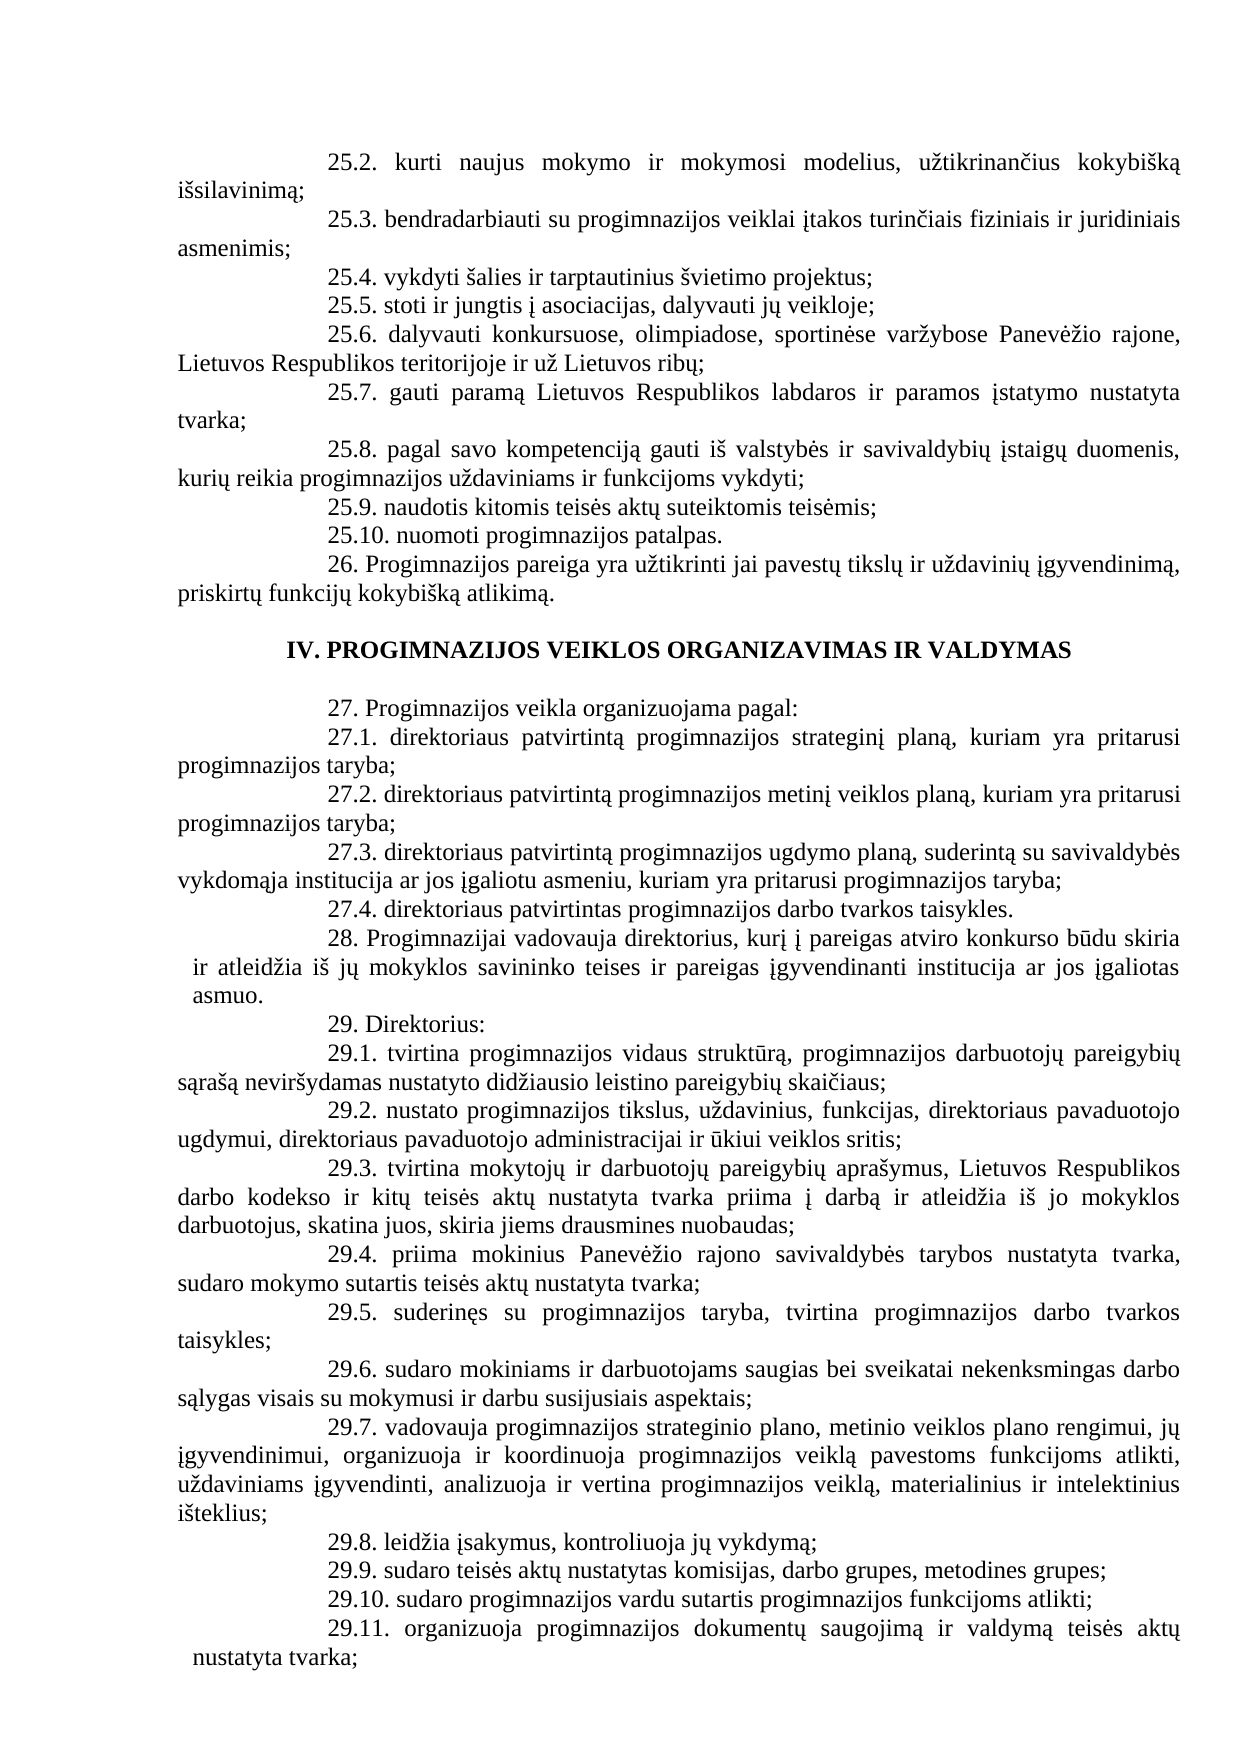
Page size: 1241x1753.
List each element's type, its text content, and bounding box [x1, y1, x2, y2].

text 29.5. suderinęs su progimnazijos taryba, tvirtina progimnazijos darbo tvarkos taisykles; [177, 1297, 1181, 1354]
text 27. Progimnazijos veikla organizuojama pagal: [177, 693, 1181, 722]
text 25.8. pagal savo kompetenciją gauti iš valstybės ir savivaldybių įstaigų duomenis, kurių reikia progimnazijos uždaviniams ir funkcijoms vykdyti; [177, 434, 1181, 492]
text 29.7. vadovauja progimnazijos strateginio plano, metinio veiklos plano rengimui, jų įgyvendinimui, organizuoja ir koordinuoja progimnazijos veiklą pavestoms funkcijoms atlikti, uždaviniams įgyvendinti, analizuoja ir vertina progimnazijos veiklą, materialinius ir intelektinius išteklius; [177, 1412, 1181, 1527]
text 27.1. direktoriaus patvirtintą progimnazijos strateginį planą, kuriam yra pritarusi progimnazijos taryba; [177, 722, 1181, 779]
text 28. Progimnazijai vadovauja direktorius, kurį į pareigas atviro konkurso būdu skiria ir atleidžia iš jų mokyklos savininko teises ir pareigas įgyvendinanti institucija ar jos įgaliotas asmuo. [192, 923, 1181, 1009]
text 29.4. priima mokinius Panevėžio rajono savivaldybės tarybos nustatyta tvarka, sudaro mokymo sutartis teisės aktų nustatyta tvarka; [177, 1239, 1181, 1297]
text 29.2. nustato progimnazijos tikslus, uždavinius, funkcijas, direktoriaus pavaduotojo ugdymui, direktoriaus pavaduotojo administracijai ir ūkiui veiklos sritis; [177, 1096, 1181, 1153]
text 29. Direktorius: [177, 1009, 1181, 1038]
text 25.6. dalyvauti konkursuose, olimpiadose, sportinėse varžybose Panevėžio rajone, Lietuvos Respublikos teritorijoje ir už Lietuvos ribų; [177, 319, 1181, 377]
text IV. PROGIMNAZIJOS VEIKLOS ORGANIZAVIMAS IR VALDYMAS [177, 636, 1181, 664]
text 29.9. sudaro teisės aktų nustatytas komisijas, darbo grupes, metodines grupes; [192, 1556, 1181, 1584]
text 25.7. gauti paramą Lietuvos Respublikos labdaros ir paramos įstatymo nustatyta tvarka; [177, 377, 1181, 434]
text 25.10. nuomoti progimnazijos patalpas. [192, 521, 1181, 549]
text 25.5. stoti ir jungtis į asociacijas, dalyvauti jų veikloje; [177, 291, 1181, 319]
text 29.10. sudaro progimnazijos vardu sutartis progimnazijos funkcijoms atlikti; [192, 1584, 1181, 1613]
text 29.11. organizuoja progimnazijos dokumentų saugojimą ir valdymą teisės aktų nustatyta tvarka; [192, 1613, 1181, 1671]
text 25.4. vykdyti šalies ir tarptautinius švietimo projektus; [177, 262, 1181, 291]
text 25.3. bendradarbiauti su progimnazijos veiklai įtakos turinčiais fiziniais ir juridiniais asmenimis; [177, 204, 1181, 262]
text 27.2. direktoriaus patvirtintą progimnazijos metinį veiklos planą, kuriam yra pritarusi progimnazijos taryba; [177, 779, 1181, 837]
text 26. Progimnazijos pareiga yra užtikrinti jai pavestų tikslų ir uždavinių įgyvendinimą, priskirtų funkcijų kokybišką atlikimą. [177, 549, 1181, 607]
text 27.4. direktoriaus patvirtintas progimnazijos darbo tvarkos taisykles. [192, 894, 1181, 923]
text 25.2. kurti naujus mokymo ir mokymosi modelius, užtikrinančius kokybišką išsilavinimą; [177, 147, 1181, 204]
text 29.8. leidžia įsakymus, kontroliuoja jų vykdymą; [207, 1527, 1181, 1556]
text 29.3. tvirtina mokytojų ir darbuotojų pareigybių aprašymus, Lietuvos Respublikos darbo kodekso ir kitų teisės aktų nustatyta tvarka priima į darbą ir atleidžia iš jo mokyklos darbuotojus, skatina juos, skiria jiems drausmines nuobaudas; [177, 1153, 1181, 1239]
text 29.6. sudaro mokiniams ir darbuotojams saugias bei sveikatai nekenksmingas darbo sąlygas visais su mokymusi ir darbu susijusiais aspektais; [177, 1354, 1181, 1412]
text 25.9. naudotis kitomis teisės aktų suteiktomis teisėmis; [177, 492, 1181, 521]
text 27.3. direktoriaus patvirtintą progimnazijos ugdymo planą, suderintą su savivaldybės vykdomąja institucija ar jos įgaliotu asmeniu, kuriam yra pritarusi progimnazijos taryba; [177, 837, 1181, 894]
text 29.1. tvirtina progimnazijos vidaus struktūrą, progimnazijos darbuotojų pareigybių sąrašą neviršydamas nustatyto didžiausio leistino pareigybių skaičiaus; [177, 1038, 1181, 1096]
